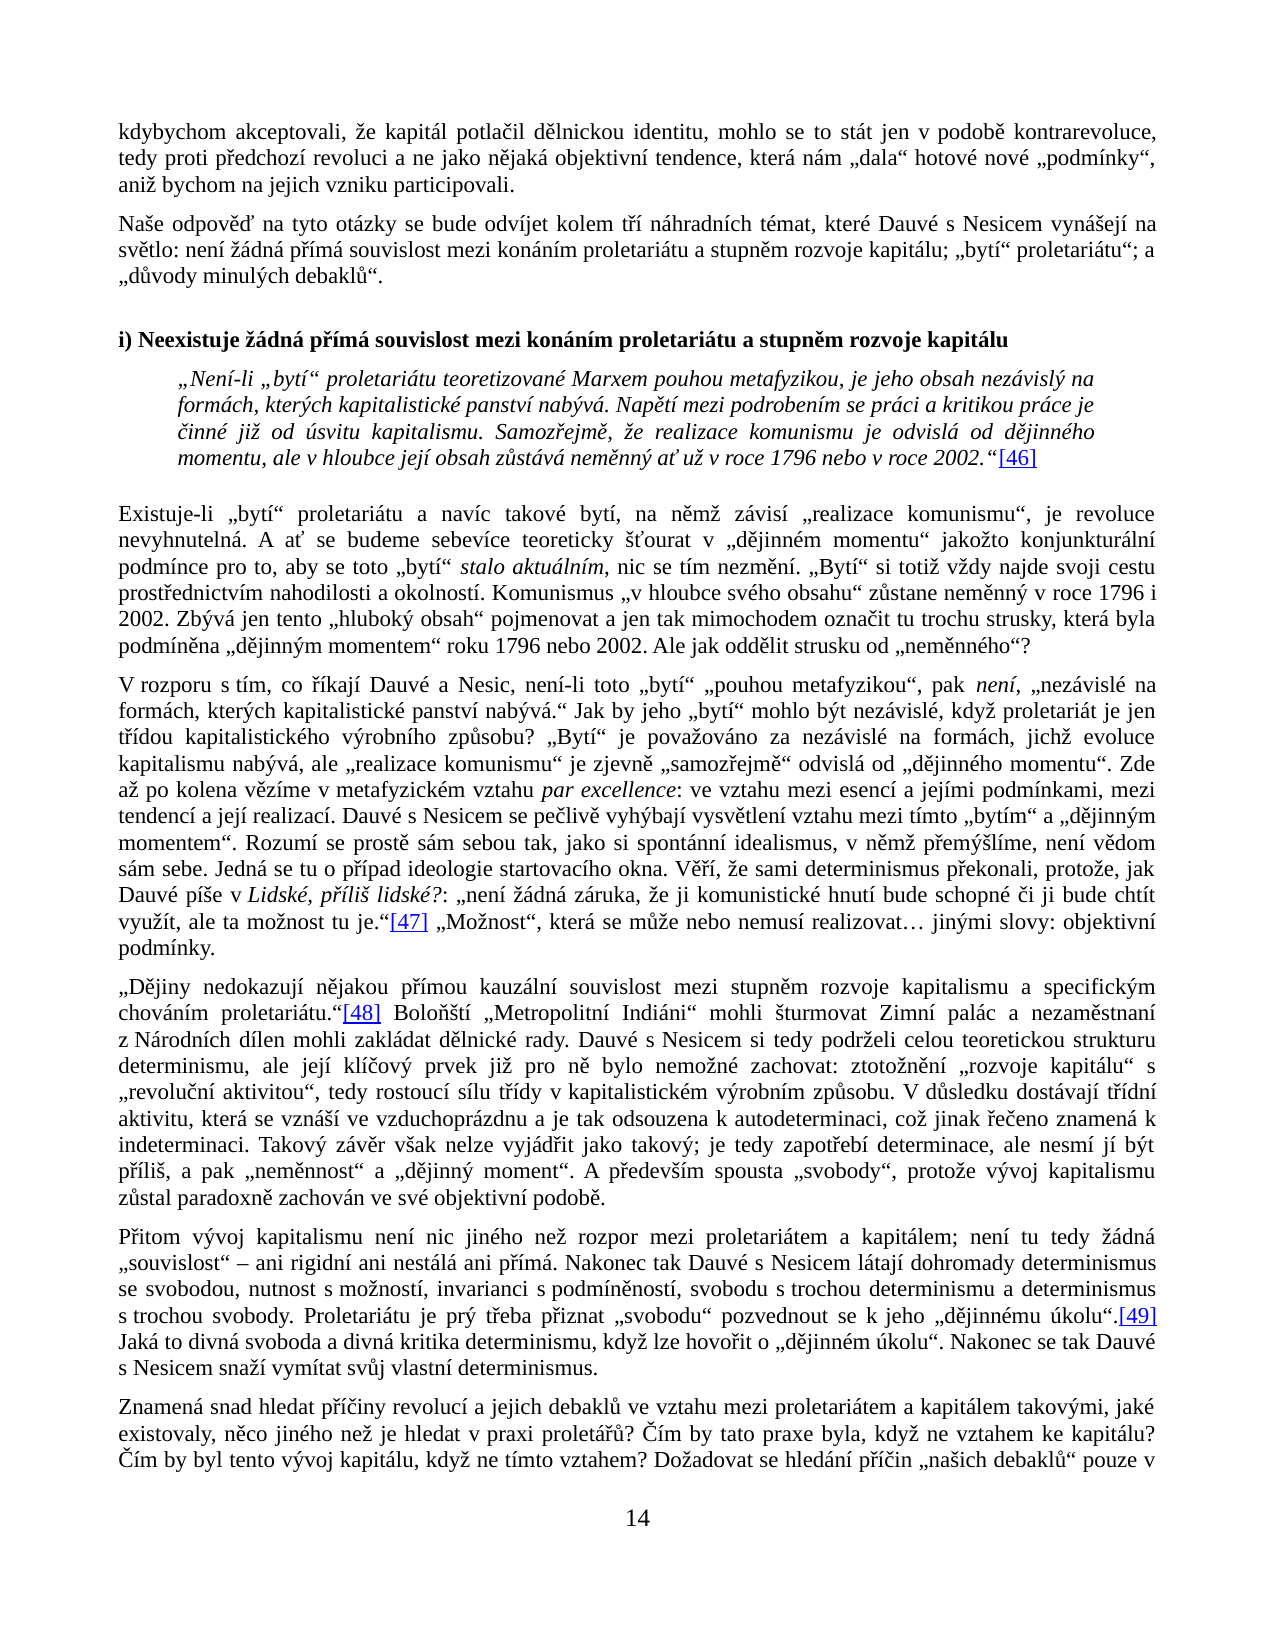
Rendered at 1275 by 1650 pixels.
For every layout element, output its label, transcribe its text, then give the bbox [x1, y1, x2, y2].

text V rozporu s tím, co říkají Dauvé a Nesic, není-li toto „bytí“ „pouhou metafyzikou“, pak není, „nezávislé na formách, kterých kapitalistické panství nabývá.“ Jak by jeho „bytí“ mohlo být nezávislé, když proletariát je jen třídou kapitalistického výrobního způsobu? „Bytí“ je považováno za nezávislé na formách, jichž evoluce kapitalismu nabývá, ale „realizace komunismu“ je zjevně „samozřejmě“ odvislá od „dějinného momentu“. Zde až po kolena vězíme v metafyzickém vztahu par excellence: ve vztahu mezi esencí a jejími podmínkami, mezi tendencí a její realizací. Dauvé s Nesicem se pečlivě vyhýbají vysvětlení vztahu mezi tímto „bytím“ a „dějinným momentem“. Rozumí se prostě sám sebou tak, jako si spontánní idealismus, v němž přemýšlíme, není vědom sám sebe. Jedná se tu o případ ideologie startovacího okna. Věří, že sami determinismus překonali, protože, jak Dauvé píše v Lidské, příliš lidské?: „není žádná záruka, že ji komunistické hnutí bude schopné či ji bude chtít využít, ale ta možnost tu je.“[47] „Možnost“, která se může nebo nemusí realizovat… jinými slovy: objektivní podmínky. [118, 671, 1157, 961]
text „Dějiny nedokazují nějakou přímou kauzální souvislost mezi stupněm rozvoje kapitalismu a specifickým chováním proletariátu.“[48] Boloňští „Metropolitní Indiáni“ mohli šturmovat Zimní palác a nezaměstnaní z Národních dílen mohli zakládat dělnické rady. Dauvé s Nesicem si tedy podrželi celou teoretickou strukturu determinismu, ale její klíčový prvek již pro ně bylo nemožné zachovat: ztotožnění „rozvoje kapitálu“ s „revoluční aktivitou“, tedy rostoucí sílu třídy v kapitalistickém výrobním způsobu. V důsledku dostávají třídní aktivitu, která se vznáší ve vzduchoprázdnu a je tak odsouzena k autodeterminaci, což jinak řečeno znamená k indeterminaci. Takový závěr však nelze vyjádřit jako takový; je tedy zapotřebí determinace, ale nesmí jí být příliš, a pak „neměnnost“ a „dějinný moment“. A především spousta „svobody“, protože vývoj kapitalismu zůstal paradoxně zachován ve své objektivní podobě. [118, 973, 1157, 1210]
text Existuje-li „bytí“ proletariátu a navíc takové bytí, na němž závisí „realizace komunismu“, je revoluce nevyhnutelná. A ať se budeme sebevíce teoreticky šťourat v „dějinném momentu“ jakožto konjunkturální podmínce pro to, aby se toto „bytí“ stalo aktuálním, nic se tím nezmění. „Bytí“ si totiž vždy najde svoji cestu prostřednictvím nahodilosti a okolností. Komunismus „v hloubce svého obsahu“ zůstane neměnný v roce 1796 i 2002. Zbývá jen tento „hluboký obsah“ pojmenovat a jen tak mimochodem označit tu trochu strusky, která byla podmíněna „dějinným momentem“ roku 1796 nebo 2002. Ale jak oddělit strusku od „neměnného“? [118, 500, 1157, 658]
text Přitom vývoj kapitalismu není nic jiného než rozpor mezi proletariátem a kapitálem; není tu tedy žádná „souvislost“ – ani rigidní ani nestálá ani přímá. Nakonec tak Dauvé s Nesicem látají dohromady determinismus se svobodou, nutnost s možností, invarianci s podmíněností, svobodu s trochou determinismu a determinismus s trochou svobody. Proletariátu je prý třeba přiznat „svobodu“ pozvednout se k jeho „dějinnému úkolu“.[49] Jaká to divná svoboda a divná kritika determinismu, když lze hovořit o „dějinném úkolu“. Nakonec se tak Dauvé s Nesicem snaží vymítat svůj vlastní determinismus. [118, 1223, 1157, 1381]
text kdybychom akceptovali, že kapitál potlačil dělnickou identitu, mohlo se to stát jen v podobě kontrarevoluce, tedy proti předchozí revoluci a ne jako nějaká objektivní tendence, která nám „dala“ hotové nové „podmínky“, aniž bychom na jejich vzniku participovali. [118, 118, 1157, 197]
subtitle i) Neexistuje žádná přímá souvislost mezi konáním proletariátu a stupněm rozvoje kapitálu [118, 326, 1157, 353]
text „Není-li „bytí“ proletariátu teoretizované Marxem pouhou metafyzikou, je jeho obsah nezávislý na formách, kterých kapitalistické panství nabývá. Napětí mezi podrobením se práci a kritikou práce je činné již od úsvitu kapitalismu. Samozřejmě, že realizace komunismu je odvislá od dějinného momentu, ale v hloubce její obsah zůstává neměnný ať už v roce 1796 nebo v roce 2002.“[46] [177, 365, 1098, 471]
text Naše odpověď na tyto otázky se bude odvíjet kolem tří náhradních témat, které Dauvé s Nesicem vynášejí na světlo: není žádná přímá souvislost mezi konáním proletariátu a stupněm rozvoje kapitálu; „bytí“ proletariátu“; a „důvody minulých debaklů“. [118, 210, 1157, 289]
text Znamená snad hledat příčiny revolucí a jejich debaklů ve vztahu mezi proletariátem a kapitálem takovými, jaké existovaly, něco jiného než je hledat v praxi proletářů? Čím by tato praxe byla, když ne vztahem ke kapitálu? Čím by byl tento vývoj kapitálu, když ne tímto vztahem? Dožadovat se hledání příčin „našich debaklů“ pouze v [118, 1393, 1157, 1472]
